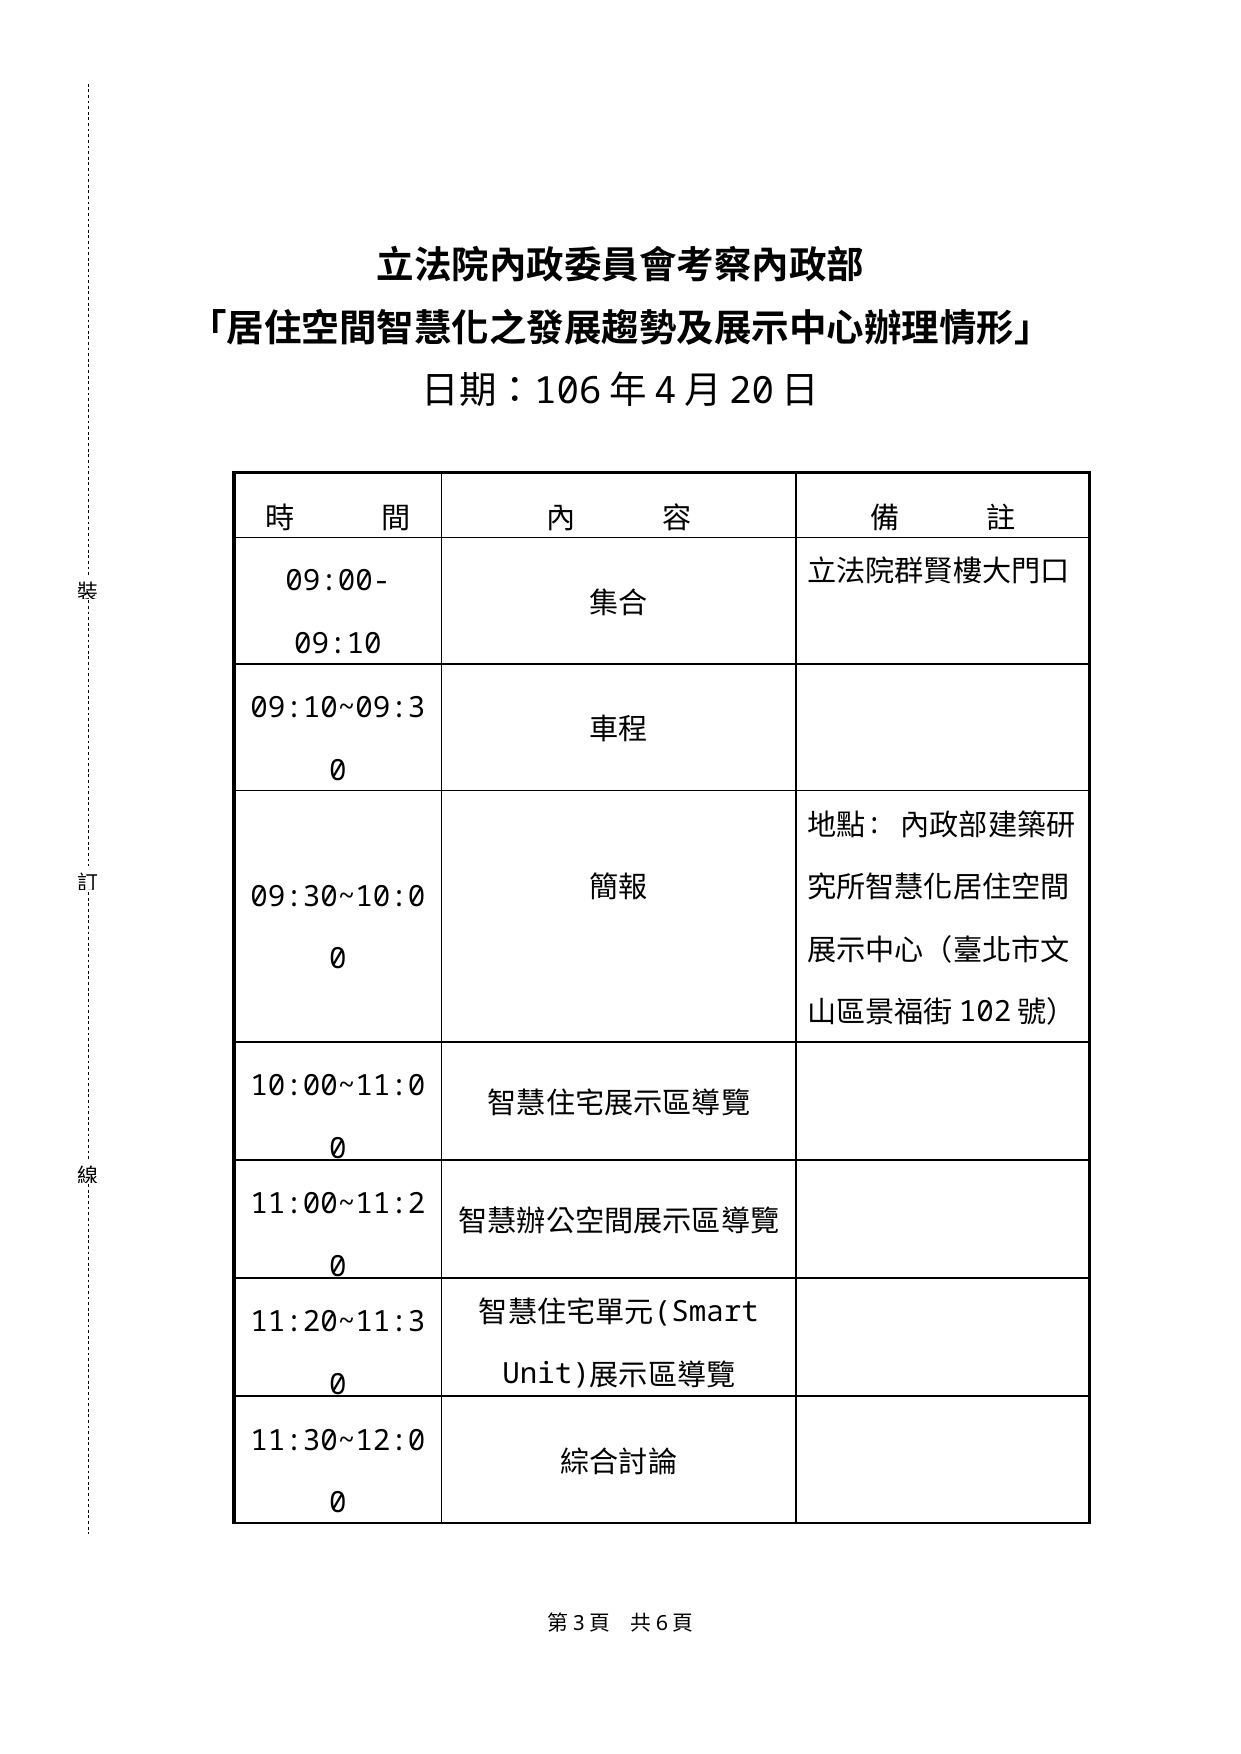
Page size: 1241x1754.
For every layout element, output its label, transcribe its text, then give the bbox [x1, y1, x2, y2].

table_cell 綜合討論 [442, 1397, 795, 1522]
table_cell 集合 [442, 538, 795, 663]
table_cell 09:00-09:10 [236, 538, 441, 663]
table_cell 車程 [442, 665, 795, 789]
table_cell [797, 1397, 1088, 1522]
table_cell 智慧辦公空間展示區導覽 [442, 1161, 795, 1277]
table_cell [797, 1043, 1088, 1159]
table_cell 09:30~10:00 [236, 791, 441, 1041]
table_cell 立法院群賢樓大門口 [797, 538, 1088, 663]
table_cell 09:10~09:30 [236, 665, 441, 789]
text 立法院內政委員會考察內政部 [148, 221, 1092, 283]
table_cell [797, 1279, 1088, 1395]
table_cell 11:00~11:20 [236, 1161, 441, 1277]
table_cell 智慧住宅展示區導覽 [442, 1043, 795, 1159]
table_cell 智慧住宅單元(Smart Unit)展示區導覽 [442, 1279, 795, 1395]
text 「居住空間智慧化之發展趨勢及展示中心辦理情形」 [148, 283, 1092, 346]
table_cell 11:20~11:30 [236, 1279, 441, 1395]
table_cell 地點: 內政部建築研究所智慧化居住空間展示中心（臺北市文山區景福街102號） [797, 791, 1088, 1041]
table_header 內 容 [442, 474, 795, 536]
table_cell 簡報 [442, 791, 795, 1041]
table_cell 10:00~11:00 [236, 1043, 441, 1159]
table_cell [797, 1161, 1088, 1277]
table_header 備 註 [797, 474, 1088, 536]
table_cell [797, 665, 1088, 789]
text 日期：106年4月20日 [148, 346, 1092, 408]
table_cell 11:30~12:00 [236, 1397, 441, 1522]
table_header 時 間 [236, 474, 441, 536]
